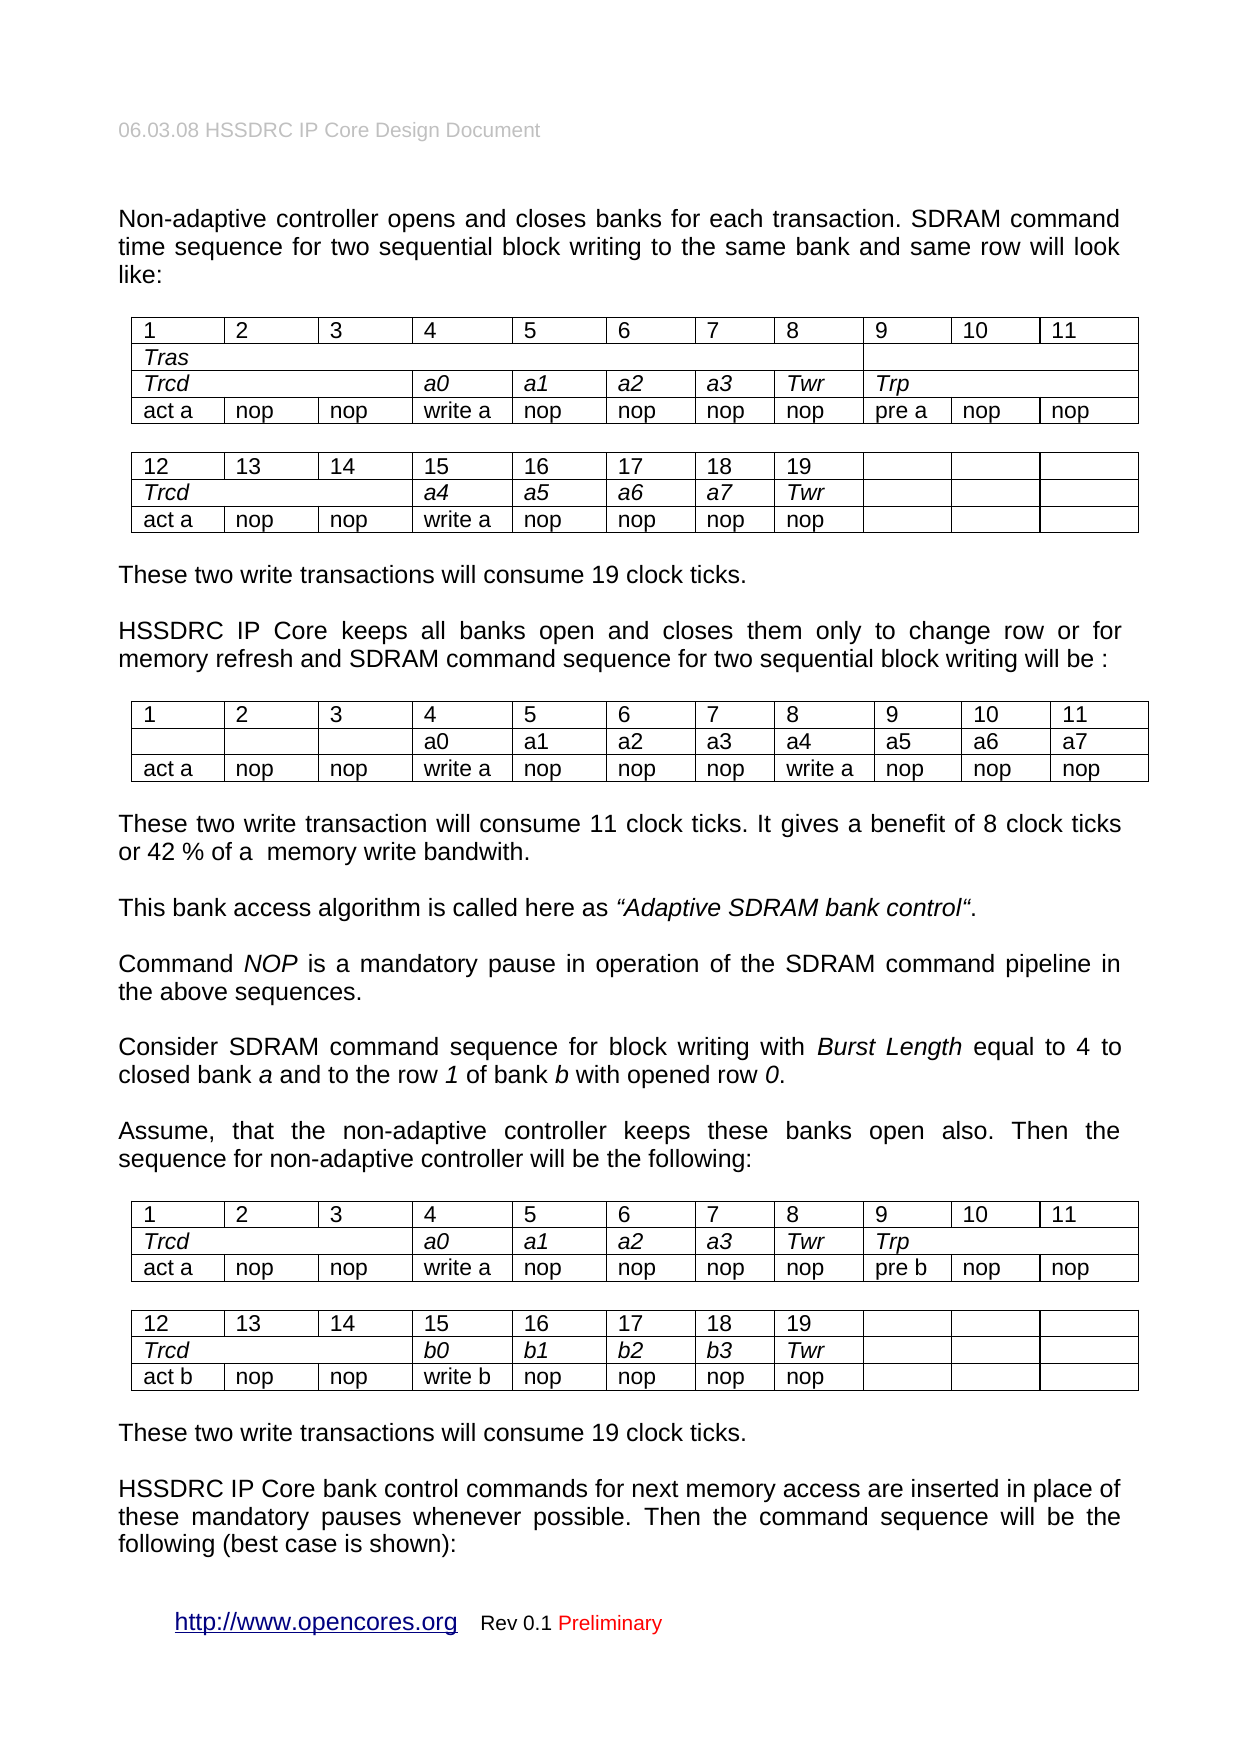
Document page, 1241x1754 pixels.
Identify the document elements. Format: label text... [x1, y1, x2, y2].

table_header 4 [413, 1202, 512, 1227]
table_header 1 [132, 702, 224, 727]
table_header 5 [513, 702, 606, 727]
table_cell nop [696, 507, 774, 532]
table_cell nop [513, 507, 606, 532]
table_cell write a [413, 755, 512, 781]
table_cell a7 [1051, 729, 1148, 754]
table_header 2 [225, 1202, 318, 1227]
table_cell nop [696, 1255, 774, 1281]
table_header 11 [1041, 318, 1138, 343]
table_header 10 [952, 318, 1039, 343]
table_header 3 [319, 702, 412, 727]
table_header 12 [132, 1311, 224, 1336]
table_header 11 [1051, 702, 1148, 727]
table_header 5 [513, 318, 606, 343]
table_header 7 [696, 1202, 774, 1227]
table_cell nop [225, 398, 318, 423]
table_cell nop [225, 1255, 318, 1281]
table_header 16 [513, 453, 606, 479]
table_cell nop [952, 1255, 1039, 1281]
text Non-adaptive controller opens and closes banks for each transaction. SDRAM command time sequence for two sequential block writing to the same bank and same row will look like: [118, 205, 1122, 289]
table_cell nop [319, 507, 412, 532]
table_cell b3 [696, 1337, 774, 1363]
table_header 10 [952, 1202, 1039, 1227]
table_cell write a [413, 507, 512, 532]
table_header [952, 1311, 1039, 1336]
table_header [1041, 1311, 1138, 1336]
table_cell a0 [413, 729, 512, 754]
table_cell [952, 1364, 1039, 1389]
table_header 8 [775, 702, 874, 727]
table_cell a1 [513, 371, 606, 397]
table_cell nop [1041, 398, 1138, 423]
table_header 18 [696, 453, 774, 479]
text These two write transactions will consume 19 clock ticks. [118, 561, 1122, 589]
table_header [1041, 453, 1138, 479]
table_cell nop [775, 1255, 863, 1281]
table_cell a2 [607, 729, 695, 754]
table_cell nop [319, 1255, 412, 1281]
text These two write transaction will consume 11 clock ticks. It gives a benefit of 8 clock ticks or 42 % of a memory write bandwith. [118, 810, 1122, 866]
table_cell a7 [696, 480, 774, 506]
table_cell b2 [607, 1337, 695, 1363]
table_cell nop [607, 755, 695, 781]
table_cell nop [319, 398, 412, 423]
table_cell [319, 729, 412, 754]
text HSSDRC IP Core keeps all banks open and closes them only to change row or for memory refresh and SDRAM command sequence for two sequential block writing will be : [118, 617, 1122, 673]
table_cell a5 [513, 480, 606, 506]
table_header 15 [413, 1311, 512, 1336]
table_cell nop [962, 755, 1050, 781]
table_header 18 [696, 1311, 774, 1336]
table_cell nop [1051, 755, 1148, 781]
table_cell [1041, 1337, 1138, 1363]
table_cell Twr [775, 480, 863, 506]
table_cell nop [696, 1364, 774, 1389]
table_header 14 [319, 1311, 412, 1336]
table_cell write b [413, 1364, 512, 1389]
table_cell Trcd [132, 480, 412, 506]
table_cell nop [607, 1364, 695, 1389]
table_cell a6 [607, 480, 695, 506]
table_header 19 [775, 1311, 863, 1336]
table_header 6 [607, 318, 695, 343]
table_cell a1 [513, 729, 606, 754]
table_cell nop [513, 755, 606, 781]
table_cell a3 [696, 371, 774, 397]
table_cell pre b [864, 1255, 951, 1281]
table_cell nop [513, 1364, 606, 1389]
table_header 9 [875, 702, 961, 727]
table_header [952, 453, 1039, 479]
table_cell Twr [775, 1337, 863, 1363]
table_cell nop [513, 398, 606, 423]
text HSSDRC IP Core bank control commands for next memory access are inserted in place of these mandatory pauses whenever possible. Then the command sequence will be the following (best case is shown): [118, 1474, 1122, 1558]
table_cell [1041, 1364, 1138, 1389]
table_cell a3 [696, 729, 774, 754]
table_header 3 [319, 1202, 412, 1227]
table_cell a0 [413, 1228, 512, 1254]
table_header 11 [1041, 1202, 1138, 1227]
table_header 2 [225, 318, 318, 343]
table_header 15 [413, 453, 512, 479]
table_cell [864, 507, 951, 532]
table_header 17 [607, 453, 695, 479]
text These two write transactions will consume 19 clock ticks. [118, 1418, 1122, 1446]
table_header 13 [225, 1311, 318, 1336]
table_cell nop [319, 755, 412, 781]
table_cell [1041, 507, 1138, 532]
table_cell [864, 480, 951, 506]
table_cell [864, 344, 1138, 370]
table_cell act a [132, 398, 224, 423]
table_cell [225, 729, 318, 754]
table_cell nop [607, 1255, 695, 1281]
table_cell Trcd [132, 1337, 412, 1363]
table_cell a4 [413, 480, 512, 506]
table_header [864, 453, 951, 479]
table_header 12 [132, 453, 224, 479]
table_cell [864, 1364, 951, 1389]
table_header 1 [132, 318, 224, 343]
table_cell act b [132, 1364, 224, 1389]
text Command NOP is a mandatory pause in operation of the SDRAM command pipeline in the above sequences. [118, 949, 1122, 1005]
table_header 4 [413, 318, 512, 343]
table_header 6 [607, 1202, 695, 1227]
table_cell Trcd [132, 1228, 412, 1254]
table_cell nop [696, 755, 774, 781]
table_header [864, 1311, 951, 1336]
table_cell nop [225, 755, 318, 781]
table_header 16 [513, 1311, 606, 1336]
table_header 7 [696, 702, 774, 727]
table_cell [864, 1337, 951, 1363]
table_header 8 [775, 318, 863, 343]
table_cell nop [225, 1364, 318, 1389]
table_cell nop [775, 398, 863, 423]
text Consider SDRAM command sequence for block writing with Burst Length equal to 4 to closed bank a and to the row 1 of bank b with opened row 0. [118, 1033, 1122, 1089]
table_header 13 [225, 453, 318, 479]
table_cell nop [775, 1364, 863, 1389]
table_cell nop [696, 398, 774, 423]
table_header 3 [319, 318, 412, 343]
table_header 9 [864, 1202, 951, 1227]
table_cell a2 [607, 371, 695, 397]
table_cell [952, 480, 1039, 506]
table_cell [1041, 480, 1138, 506]
table_cell write a [775, 755, 874, 781]
table_cell b0 [413, 1337, 512, 1363]
table_header 9 [864, 318, 951, 343]
table_cell b1 [513, 1337, 606, 1363]
table_cell nop [607, 398, 695, 423]
table_cell a6 [962, 729, 1050, 754]
table_cell write a [413, 398, 512, 423]
table_cell nop [875, 755, 961, 781]
table_cell write a [413, 1255, 512, 1281]
table_cell nop [319, 1364, 412, 1389]
table_cell a3 [696, 1228, 774, 1254]
table_header 17 [607, 1311, 695, 1336]
table_header 2 [225, 702, 318, 727]
table_cell a1 [513, 1228, 606, 1254]
table_cell nop [1041, 1255, 1138, 1281]
table_cell act a [132, 1255, 224, 1281]
text This bank access algorithm is called here as “Adaptive SDRAM bank control“. [118, 893, 1122, 921]
table_cell a2 [607, 1228, 695, 1254]
table_header 7 [696, 318, 774, 343]
table_cell nop [952, 398, 1039, 423]
table_cell [132, 729, 224, 754]
table_header 14 [319, 453, 412, 479]
table_cell a4 [775, 729, 874, 754]
table_cell act a [132, 507, 224, 532]
table_cell pre a [864, 398, 951, 423]
table_cell Trcd [132, 371, 412, 397]
table_cell nop [775, 507, 863, 532]
table_cell [952, 1337, 1039, 1363]
table_cell a0 [413, 371, 512, 397]
table_cell nop [607, 507, 695, 532]
table_cell Trp [864, 1228, 1138, 1254]
table_cell a5 [875, 729, 961, 754]
table_cell Tras [132, 344, 863, 370]
table_header 6 [607, 702, 695, 727]
table_cell Twr [775, 371, 863, 397]
table_cell act a [132, 755, 224, 781]
table_header 10 [962, 702, 1050, 727]
table_cell nop [225, 507, 318, 532]
table_cell [952, 507, 1039, 532]
table_cell Twr [775, 1228, 863, 1254]
text Assume, that the non-adaptive controller keeps these banks open also. Then the sequence for non-adaptive controller will be the following: [118, 1117, 1122, 1173]
table_cell Trp [864, 371, 1138, 397]
table_header 5 [513, 1202, 606, 1227]
table_header 19 [775, 453, 863, 479]
table_header 8 [775, 1202, 863, 1227]
table_header 4 [413, 702, 512, 727]
table_cell nop [513, 1255, 606, 1281]
table_header 1 [132, 1202, 224, 1227]
